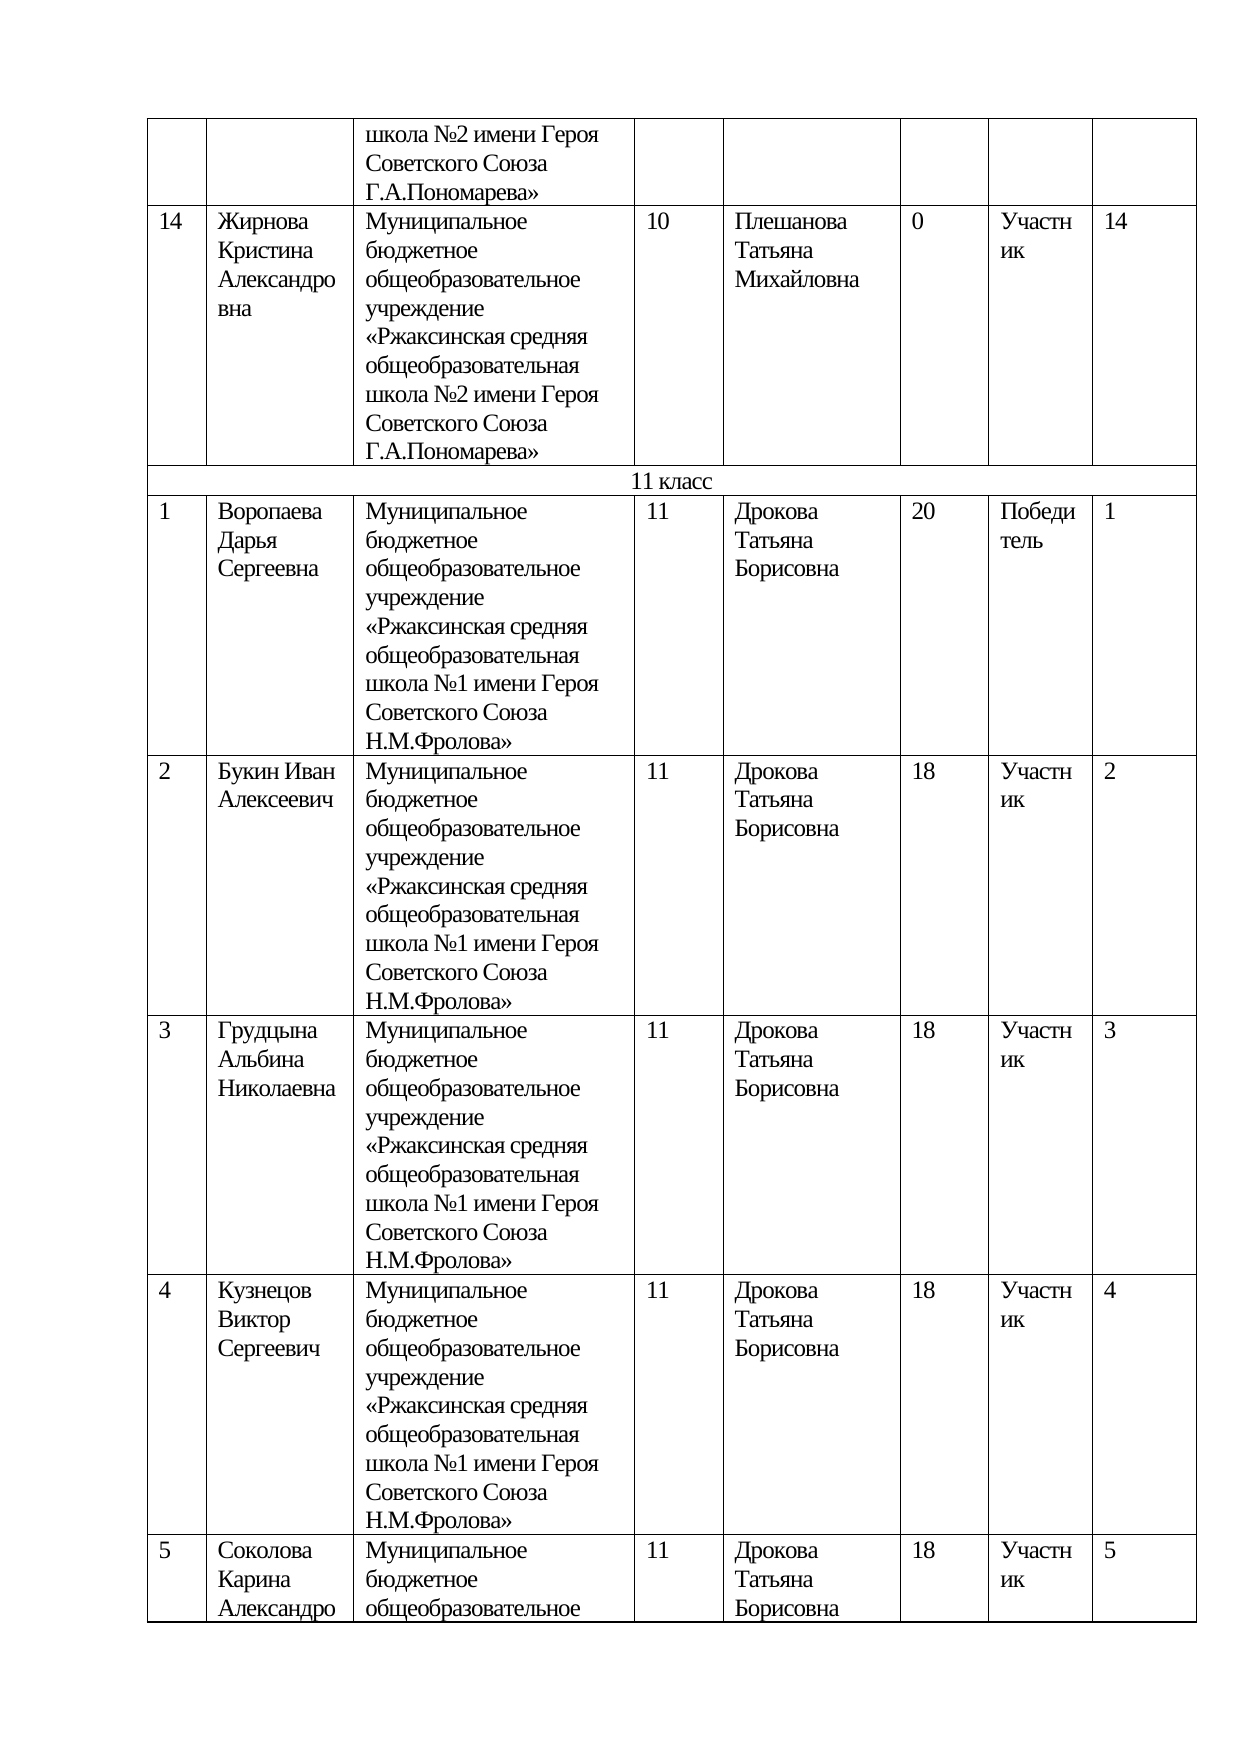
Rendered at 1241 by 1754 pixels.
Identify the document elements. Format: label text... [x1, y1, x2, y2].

table_cell 20 [901, 496, 988, 755]
table_cell [1093, 119, 1196, 205]
table_cell школа №2 имени Героя Советского Союза Г.А.Пономарева» [354, 119, 634, 205]
table_cell Жирнова Кристина Александровна [207, 206, 353, 465]
table_cell 2 [1093, 756, 1196, 1014]
table_cell 4 [1093, 1275, 1196, 1534]
table_cell Дрокова Татьяна Борисовна [724, 756, 900, 1014]
table_cell Букин Иван Алексеевич [207, 756, 353, 1014]
table_cell 1 [148, 496, 206, 755]
table_cell 3 [148, 1016, 206, 1274]
table_cell 11 [635, 1016, 723, 1274]
table_cell 5 [1093, 1535, 1196, 1621]
table_cell 18 [901, 756, 988, 1014]
table_cell 11 [635, 756, 723, 1014]
table_cell Дрокова Татьяна Борисовна [724, 1016, 900, 1274]
table_cell Участник [989, 1535, 1092, 1621]
table_cell Муниципальное бюджетное общеобразовательное [354, 1535, 634, 1621]
table_cell Муниципальное бюджетное общеобразовательное учреждение «Ржаксинская средняя общеобразовательная школа №1 имени Героя Советского Союза Н.М.Фролова» [354, 1275, 634, 1534]
table_cell [635, 119, 723, 205]
table_cell 5 [148, 1535, 206, 1621]
table_cell Участник [989, 1275, 1092, 1534]
table_cell 11 [635, 1275, 723, 1534]
table_cell Участник [989, 1016, 1092, 1274]
table_cell Дрокова Татьяна Борисовна [724, 1275, 900, 1534]
table_cell Плешанова Татьяна Михайловна [724, 206, 900, 465]
table_cell Дрокова Татьяна Борисовна [724, 1535, 900, 1621]
table_cell 1 [1093, 496, 1196, 755]
table_cell 18 [901, 1535, 988, 1621]
table_cell 2 [148, 756, 206, 1014]
table_cell 11 [635, 496, 723, 755]
table_cell [148, 119, 206, 205]
table_cell Победитель [989, 496, 1092, 755]
table_cell Муниципальное бюджетное общеобразовательное учреждение «Ржаксинская средняя общеобразовательная школа №1 имени Героя Советского Союза Н.М.Фролова» [354, 496, 634, 755]
table_cell Дрокова Татьяна Борисовна [724, 496, 900, 755]
table_cell Соколова Карина Александро [207, 1535, 353, 1621]
table_cell 4 [148, 1275, 206, 1534]
table_cell Муниципальное бюджетное общеобразовательное учреждение «Ржаксинская средняя общеобразовательная школа №1 имени Героя Советского Союза Н.М.Фролова» [354, 756, 634, 1014]
table_cell Муниципальное бюджетное общеобразовательное учреждение «Ржаксинская средняя общеобразовательная школа №1 имени Героя Советского Союза Н.М.Фролова» [354, 1016, 634, 1274]
table_cell 0 [901, 206, 988, 465]
table_cell Воропаева Дарья Сергеевна [207, 496, 353, 755]
table_cell Участник [989, 206, 1092, 465]
table_cell Грудцына Альбина Николаевна [207, 1016, 353, 1274]
table_cell 11 [635, 1535, 723, 1621]
table_cell 10 [635, 206, 723, 465]
table_cell 18 [901, 1016, 988, 1274]
table_cell 14 [1093, 206, 1196, 465]
table_cell 18 [901, 1275, 988, 1534]
table_cell [724, 119, 900, 205]
table_cell Участник [989, 756, 1092, 1014]
table_cell 14 [148, 206, 206, 465]
table_cell [989, 119, 1092, 205]
table_cell Кузнецов Виктор Сергеевич [207, 1275, 353, 1534]
table_cell 3 [1093, 1016, 1196, 1274]
table_cell 11 класс [148, 466, 1196, 495]
table_cell Муниципальное бюджетное общеобразовательное учреждение «Ржаксинская средняя общеобразовательная школа №2 имени Героя Советского Союза Г.А.Пономарева» [354, 206, 634, 465]
table_cell [901, 119, 988, 205]
table_cell [207, 119, 353, 205]
